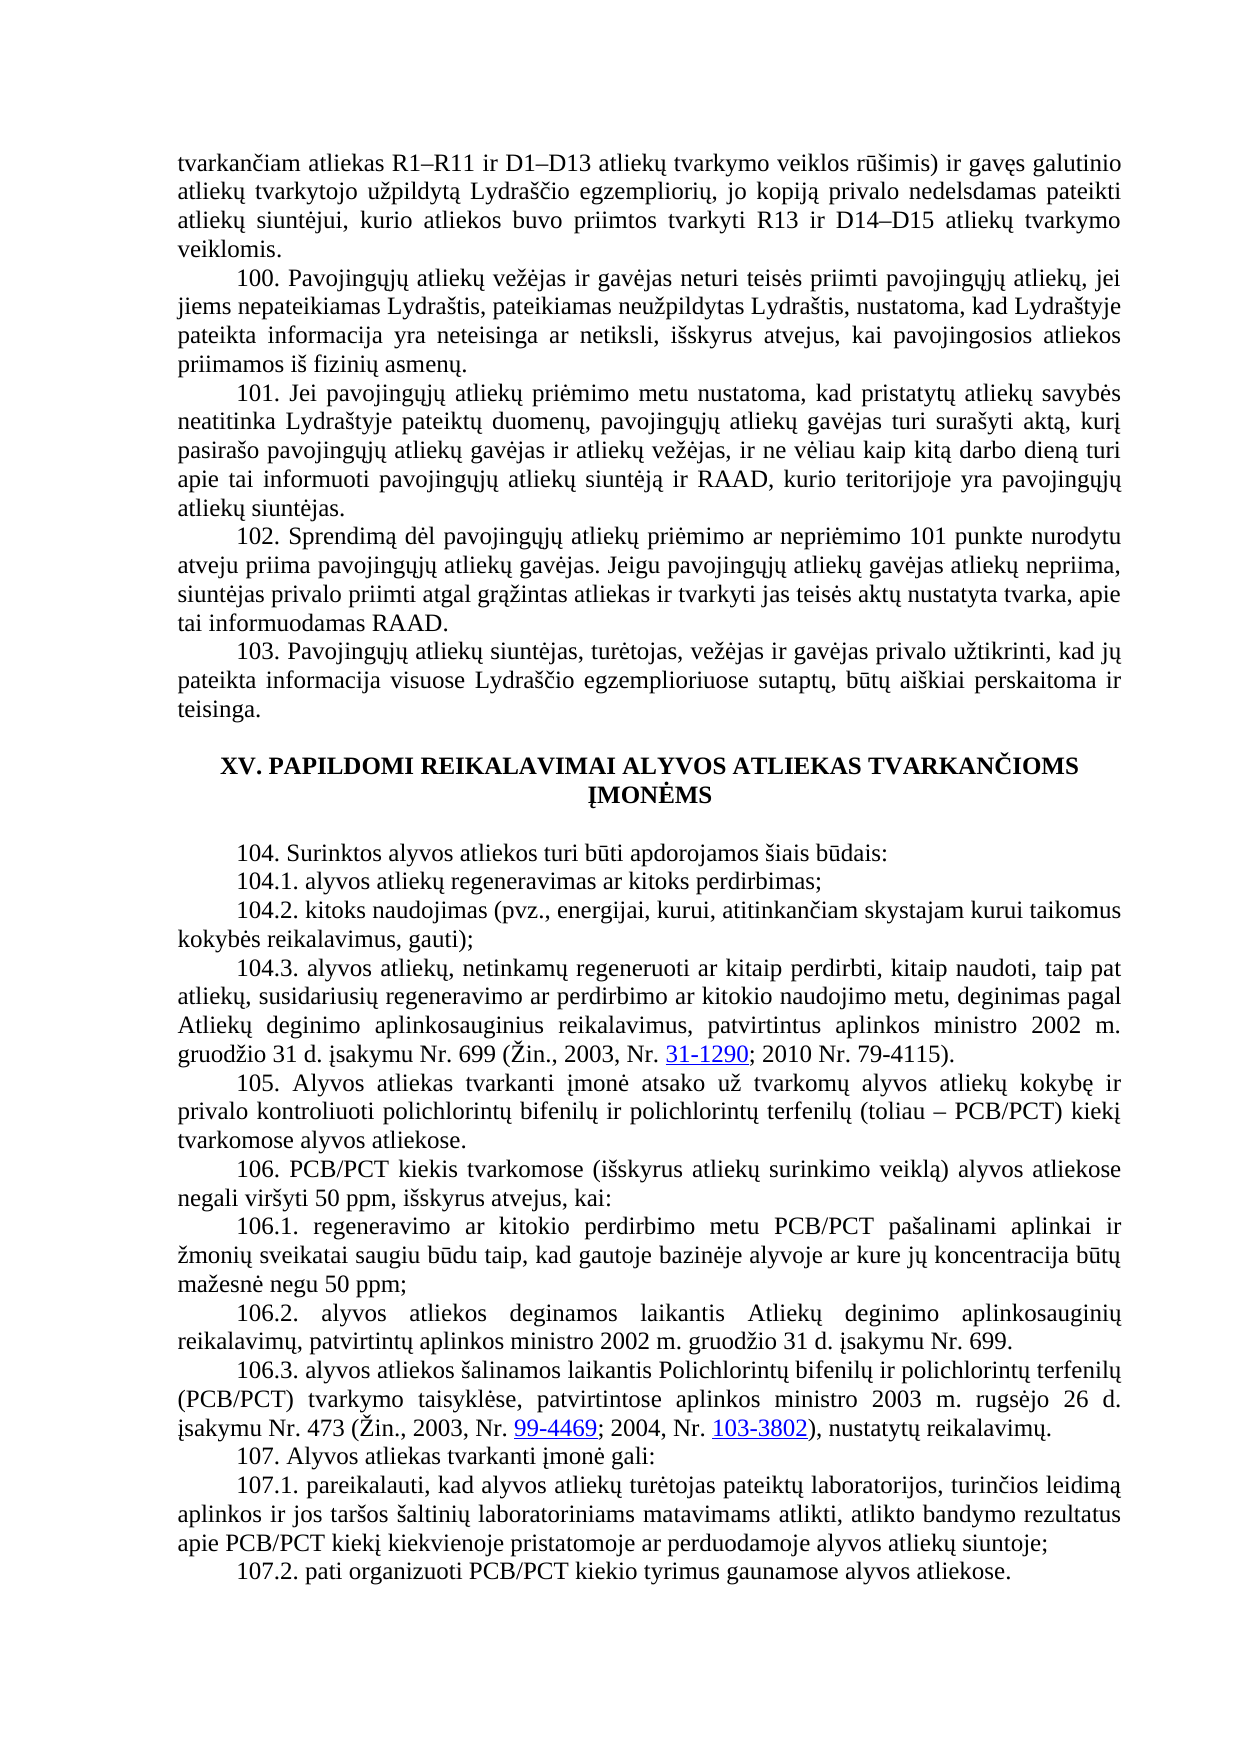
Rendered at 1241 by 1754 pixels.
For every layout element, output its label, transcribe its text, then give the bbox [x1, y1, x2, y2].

text XV. PAPILDOMI REIKALAVIMAI ALYVOS ATLIEKAS TVARKANČIOMS ĮMONĖMS [177, 751, 1122, 809]
text tvarkančiam atliekas R1–R11 ir D1–D13 atliekų tvarkymo veiklos rūšimis) ir gavęs galutinio atliekų tvarkytojo užpildytą Lydraščio egzempliorių, jo kopiją privalo nedelsdamas pateikti atliekų siuntėjui, kurio atliekos buvo priimtos tvarkyti R13 ir D14–D15 atliekų tvarkymo veiklomis. [177, 148, 1122, 263]
text 106.1. regeneravimo ar kitokio perdirbimo metu PCB/PCT pašalinami aplinkai ir žmonių sveikatai saugiu būdu taip, kad gautoje bazinėje alyvoje ar kure jų koncentracija būtų mažesnė negu 50 ppm; [177, 1211, 1122, 1298]
text 104.2. kitoks naudojimas (pvz., energijai, kurui, atitinkančiam skystajam kurui taikomus kokybės reikalavimus, gauti); [177, 895, 1122, 953]
text 106.3. alyvos atliekos šalinamos laikantis Polichlorintų bifenilų ir polichlorintų terfenilų (PCB/PCT) tvarkymo taisyklėse, patvirtintose aplinkos ministro 2003 m. rugsėjo 26 d. įsakymu Nr. 473 (Žin., 2003, Nr. 99-4469; 2004, Nr. 103-3802), nustatytų reikalavimų. [177, 1355, 1122, 1441]
text 106.2. alyvos atliekos deginamos laikantis Atliekų deginimo aplinkosauginių reikalavimų, patvirtintų aplinkos ministro 2002 m. gruodžio 31 d. įsakymu Nr. 699. [177, 1298, 1122, 1355]
text 107. Alyvos atliekas tvarkanti įmonė gali: [177, 1441, 1122, 1470]
text 104.3. alyvos atliekų, netinkamų regeneruoti ar kitaip perdirbti, kitaip naudoti, taip pat atliekų, susidariusių regeneravimo ar perdirbimo ar kitokio naudojimo metu, deginimas pagal Atliekų deginimo aplinkosauginius reikalavimus, patvirtintus aplinkos ministro 2002 m. gruodžio 31 d. įsakymu Nr. 699 (Žin., 2003, Nr. 31-1290; 2010 Nr. 79-4115). [177, 953, 1122, 1068]
text 106. PCB/PCT kiekis tvarkomose (išskyrus atliekų surinkimo veiklą) alyvos atliekose negali viršyti 50 ppm, išskyrus atvejus, kai: [177, 1154, 1122, 1211]
text 107.1. pareikalauti, kad alyvos atliekų turėtojas pateiktų laboratorijos, turinčios leidimą aplinkos ir jos taršos šaltinių laboratoriniams matavimams atlikti, atlikto bandymo rezultatus apie PCB/PCT kiekį kiekvienoje pristatomoje ar perduodamoje alyvos atliekų siuntoje; [177, 1470, 1122, 1556]
text 103. Pavojingųjų atliekų siuntėjas, turėtojas, vežėjas ir gavėjas privalo užtikrinti, kad jų pateikta informacija visuose Lydraščio egzemplioriuose sutaptų, būtų aiškiai perskaitoma ir teisinga. [177, 636, 1122, 723]
text 104. Surinktos alyvos atliekos turi būti apdorojamos šiais būdais: [177, 838, 1122, 866]
text 105. Alyvos atliekas tvarkanti įmonė atsako už tvarkomų alyvos atliekų kokybę ir privalo kontroliuoti polichlorintų bifenilų ir polichlorintų terfenilų (toliau – PCB/PCT) kiekį tvarkomose alyvos atliekose. [177, 1068, 1122, 1154]
text 100. Pavojingųjų atliekų vežėjas ir gavėjas neturi teisės priimti pavojingųjų atliekų, jei jiems nepateikiamas Lydraštis, pateikiamas neužpildytas Lydraštis, nustatoma, kad Lydraštyje pateikta informacija yra neteisinga ar netiksli, išskyrus atvejus, kai pavojingosios atliekos priimamos iš fizinių asmenų. [177, 263, 1122, 378]
text 102. Sprendimą dėl pavojingųjų atliekų priėmimo ar nepriėmimo 101 punkte nurodytu atveju priima pavojingųjų atliekų gavėjas. Jeigu pavojingųjų atliekų gavėjas atliekų nepriima, siuntėjas privalo priimti atgal grąžintas atliekas ir tvarkyti jas teisės aktų nustatyta tvarka, apie tai informuodamas RAAD. [177, 521, 1122, 636]
text 107.2. pati organizuoti PCB/PCT kiekio tyrimus gaunamose alyvos atliekose. [177, 1556, 1122, 1585]
text 101. Jei pavojingųjų atliekų priėmimo metu nustatoma, kad pristatytų atliekų savybės neatitinka Lydraštyje pateiktų duomenų, pavojingųjų atliekų gavėjas turi surašyti aktą, kurį pasirašo pavojingųjų atliekų gavėjas ir atliekų vežėjas, ir ne vėliau kaip kitą darbo dieną turi apie tai informuoti pavojingųjų atliekų siuntėją ir RAAD, kurio teritorijoje yra pavojingųjų atliekų siuntėjas. [177, 378, 1122, 521]
text 104.1. alyvos atliekų regeneravimas ar kitoks perdirbimas; [177, 866, 1122, 895]
